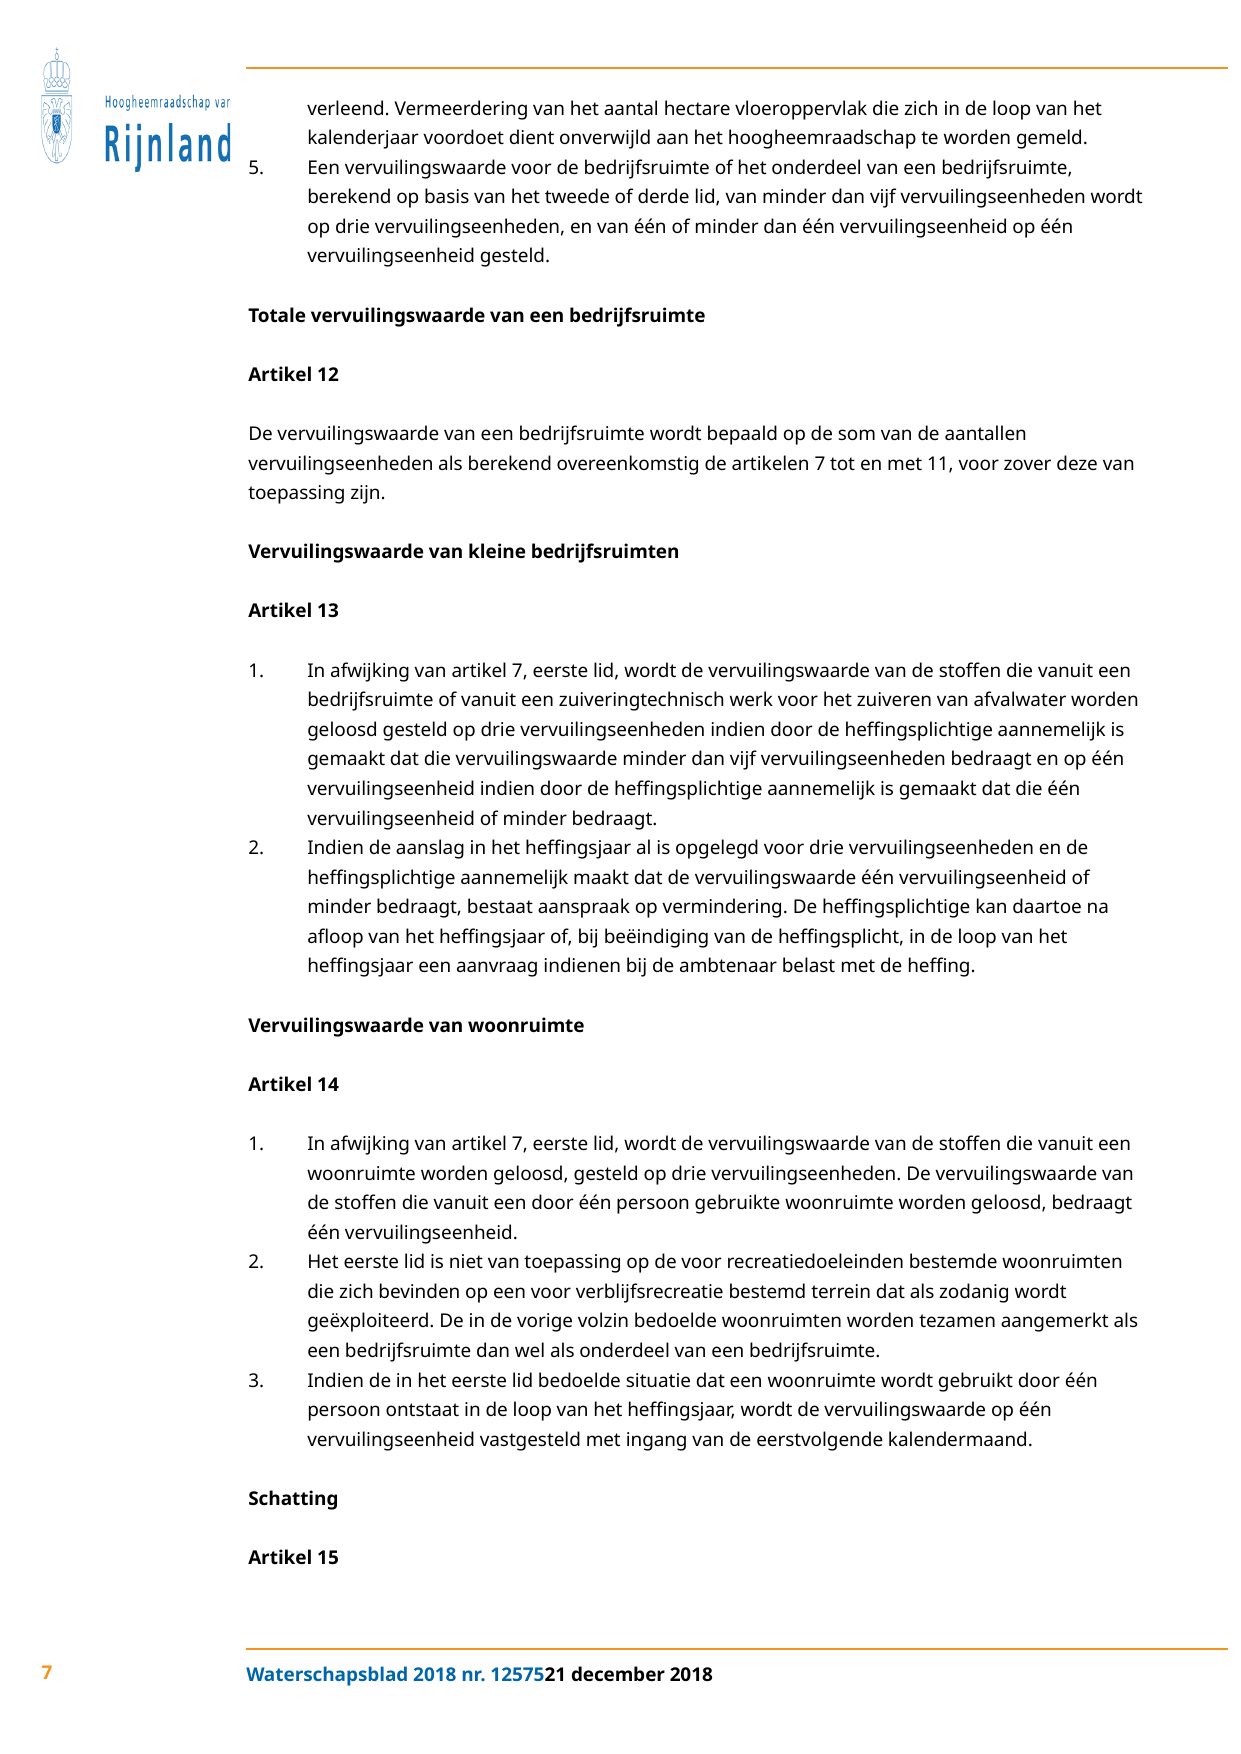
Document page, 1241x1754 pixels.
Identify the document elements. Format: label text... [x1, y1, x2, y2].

text Artikel 13 [248, 598, 1152, 623]
text Schatting [248, 1485, 1152, 1511]
list In afwijking van artikel 7, eerste lid, wordt de vervuilingswaarde van de stoffen die vanuit een bedrijfsruimte of vanuit een zuiveringtechnisch werk voor het zuiveren van afvalwater worden geloosd gesteld op drie vervuilingseenheden indien door de heffingsplichtige aannemelijk is gemaakt dat die vervuilingswaarde minder dan vijf vervuilingseenheden bedraagt en op één vervuilingseenheid indien door de heffingsplichtige aannemelijk is gemaakt dat die één vervuilingseenheid of minder bedraagt. [248, 657, 1152, 831]
text Totale vervuilingswaarde van een bedrijfsruimte [248, 302, 1152, 328]
picture [41, 47, 231, 172]
text Vervuilingswaarde van kleine bedrijfsruimten [248, 538, 1152, 564]
text Artikel 15 [248, 1544, 1152, 1570]
list Een vervuilingswaarde voor de bedrijfsruimte of het onderdeel van een bedrijfsruimte, berekend op basis van het tweede of derde lid, van minder dan vijf vervuilingseenheden wordt op drie vervuilingseenheden, en van één of minder dan één vervuilingseenheid op één vervuilingseenheid gesteld. [248, 154, 1152, 268]
list In afwijking van artikel 7, eerste lid, wordt de vervuilingswaarde van de stoffen die vanuit een woonruimte worden geloosd, gesteld op drie vervuilingseenheden. De vervuilingswaarde van de stoffen die vanuit een door één persoon gebruikte woonruimte worden geloosd, bedraagt één vervuilingseenheid. [248, 1130, 1152, 1245]
text Vervuilingswaarde van woonruimte [248, 1012, 1152, 1038]
text Artikel 12 [248, 361, 1152, 387]
list Indien de aanslag in het heffingsjaar al is opgelegd voor drie vervuilingseenheden en de heffingsplichtige aannemelijk maakt dat de vervuilingswaarde één vervuilingseenheid of minder bedraagt, bestaat aanspraak op vermindering. De heffingsplichtige kan daartoe na afloop van het heffingsjaar of, bij beëindiging van de heffingsplicht, in de loop van het heffingsjaar een aanvraag indienen bij de ambtenaar belast met de heffing. [248, 834, 1152, 978]
text Artikel 14 [248, 1071, 1152, 1097]
list Het eerste lid is niet van toepassing op de voor recreatiedoeleinden bestemde woonruimten die zich bevinden op een voor verblijfsrecreatie bestemd terrein dat als zodanig wordt geëxploiteerd. De in de vorige volzin bedoelde woonruimten worden tezamen aangemerkt als een bedrijfsruimte dan wel als onderdeel van een bedrijfsruimte. [248, 1248, 1152, 1363]
list Indien de in het eerste lid bedoelde situatie dat een woonruimte wordt gebruikt door één persoon ontstaat in de loop van het heffingsjaar, wordt de vervuilingswaarde op één vervuilingseenheid vastgesteld met ingang van de eerstvolgende kalendermaand. [248, 1367, 1152, 1452]
list verleend. Vermeerdering van het aantal hectare vloeroppervlak die zich in de loop van het kalenderjaar voordoet dient onverwijld aan het hoogheemraadschap te worden gemeld. [248, 95, 1152, 150]
text De vervuilingswaarde van een bedrijfsruimte wordt bepaald op de som van de aantallen vervuilingseenheden als berekend overeenkomstig de artikelen 7 tot en met 11, voor zover deze van toepassing zijn. [248, 420, 1152, 505]
